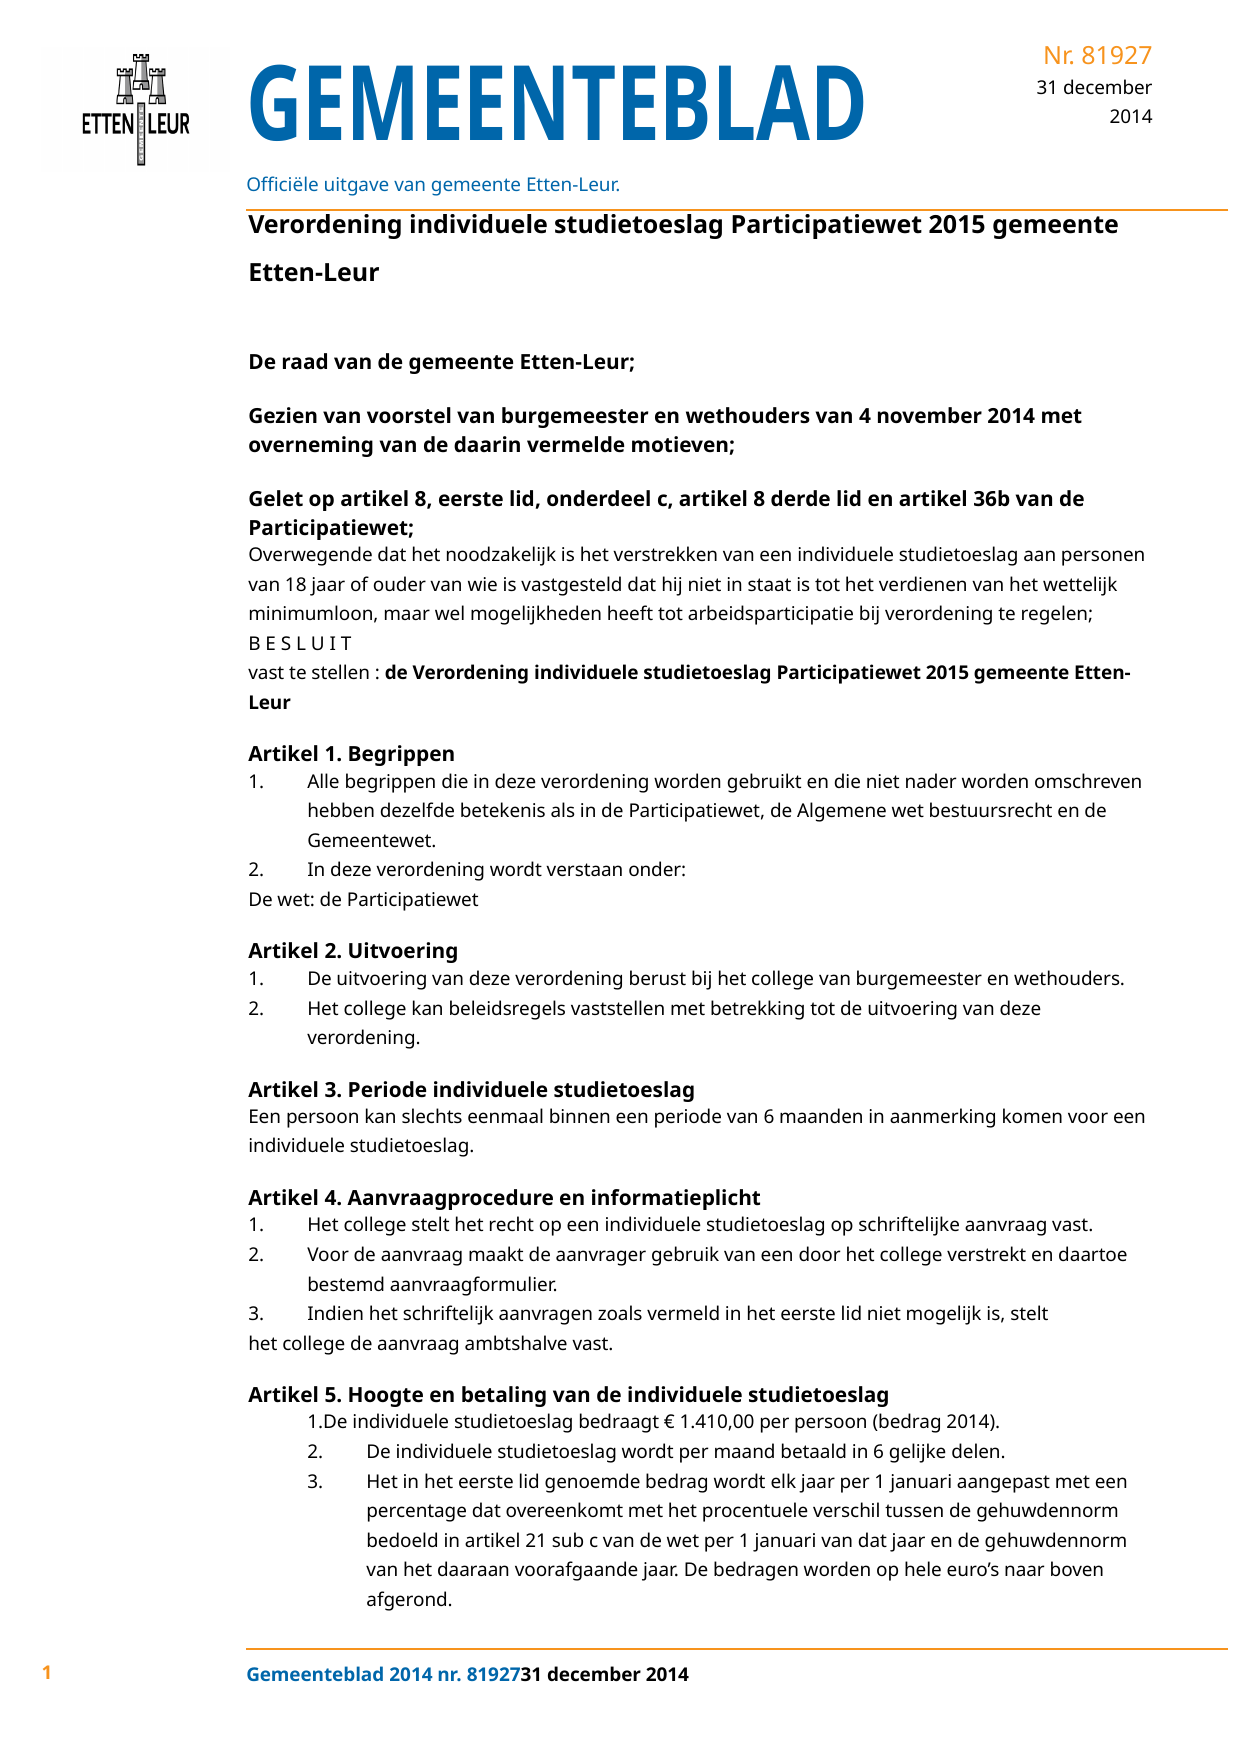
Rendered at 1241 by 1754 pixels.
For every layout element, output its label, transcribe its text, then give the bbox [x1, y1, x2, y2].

text Artikel 5. Hoogte en betaling van de individuele studietoeslag [248, 1380, 1152, 1409]
list De uitvoering van deze verordening berust bij het college van burgemeester en wethouders. [248, 965, 1152, 991]
text Artikel 3. Periode individuele studietoeslag [248, 1075, 1152, 1103]
list Alle begrippen die in deze verordening worden gebruikt en die niet nader worden omschreven hebben dezelfde betekenis als in de Participatiewet, de Algemene wet bestuursrecht en de Gemeentewet. [248, 768, 1152, 853]
list In deze verordening wordt verstaan onder: [248, 857, 1152, 882]
list Het college kan beleidsregels vaststellen met betrekking tot de uitvoering van deze verordening. [248, 995, 1152, 1050]
picture [41, 47, 231, 172]
text B E S L U I T [248, 630, 1152, 656]
list Het in het eerste lid genoemde bedrag wordt elk jaar per 1 januari aangepast met een percentage dat overeenkomt met het procentuele verschil tussen de gehuwdennorm bedoeld in artikel 21 sub c van de wet per 1 januari van dat jaar en de gehuwdennorm van het daaraan voorafgaande jaar. De bedragen worden op hele euro’s naar boven afgerond. [307, 1468, 1152, 1612]
list Het college stelt het recht op een individuele studietoeslag op schriftelijke aanvraag vast. [248, 1212, 1152, 1237]
text Verordening individuele studietoeslag Participatiewet 2015 gemeente Etten-Leur [248, 211, 1152, 288]
text het college de aanvraag ambtshalve vast. [248, 1330, 1152, 1356]
text Overwegende dat het noodzakelijk is het verstrekken van een individuele studietoeslag aan personen van 18 jaar of ouder van wie is vastgesteld dat hij niet in staat is tot het verdienen van het wettelijk minimumloon, maar wel mogelijkheden heeft tot arbeidsparticipatie bij verordening te regelen; [248, 541, 1152, 626]
text Gezien van voorstel van burgemeester en wethouders van 4 november 2014 met overneming van de daarin vermelde motieven; [248, 402, 1152, 458]
text Artikel 4. Aanvraagprocedure en informatieplicht [248, 1183, 1152, 1212]
text Artikel 2. Uitvoering [248, 937, 1152, 965]
text Een persoon kan slechts eenmaal binnen een periode van 6 maanden in aanmerking komen voor een individuele studietoeslag. [248, 1103, 1152, 1158]
list Voor de aanvraag maakt de aanvrager gebruik van een door het college verstrekt en daartoe bestemd aanvraagformulier. [248, 1241, 1152, 1296]
list 1.De individuele studietoeslag bedraagt € 1.410,00 per persoon (bedrag 2014). [248, 1409, 1152, 1434]
text De raad van de gemeente Etten-Leur; [248, 347, 1152, 376]
text Gelet op artikel 8, eerste lid, onderdeel c, artikel 8 derde lid en artikel 36b van de Participatiewet; [248, 484, 1152, 541]
text vast te stellen : de Verordening individuele studietoeslag Participatiewet 2015 gemeente Etten-Leur [248, 659, 1152, 715]
list Indien het schriftelijk aanvragen zoals vermeld in het eerste lid niet mogelijk is, stelt [248, 1300, 1152, 1326]
text De wet: de Participatiewet [248, 886, 1152, 912]
list De individuele studietoeslag wordt per maand betaald in 6 gelijke delen. [307, 1438, 1152, 1464]
text Artikel 1. Begrippen [248, 739, 1152, 768]
